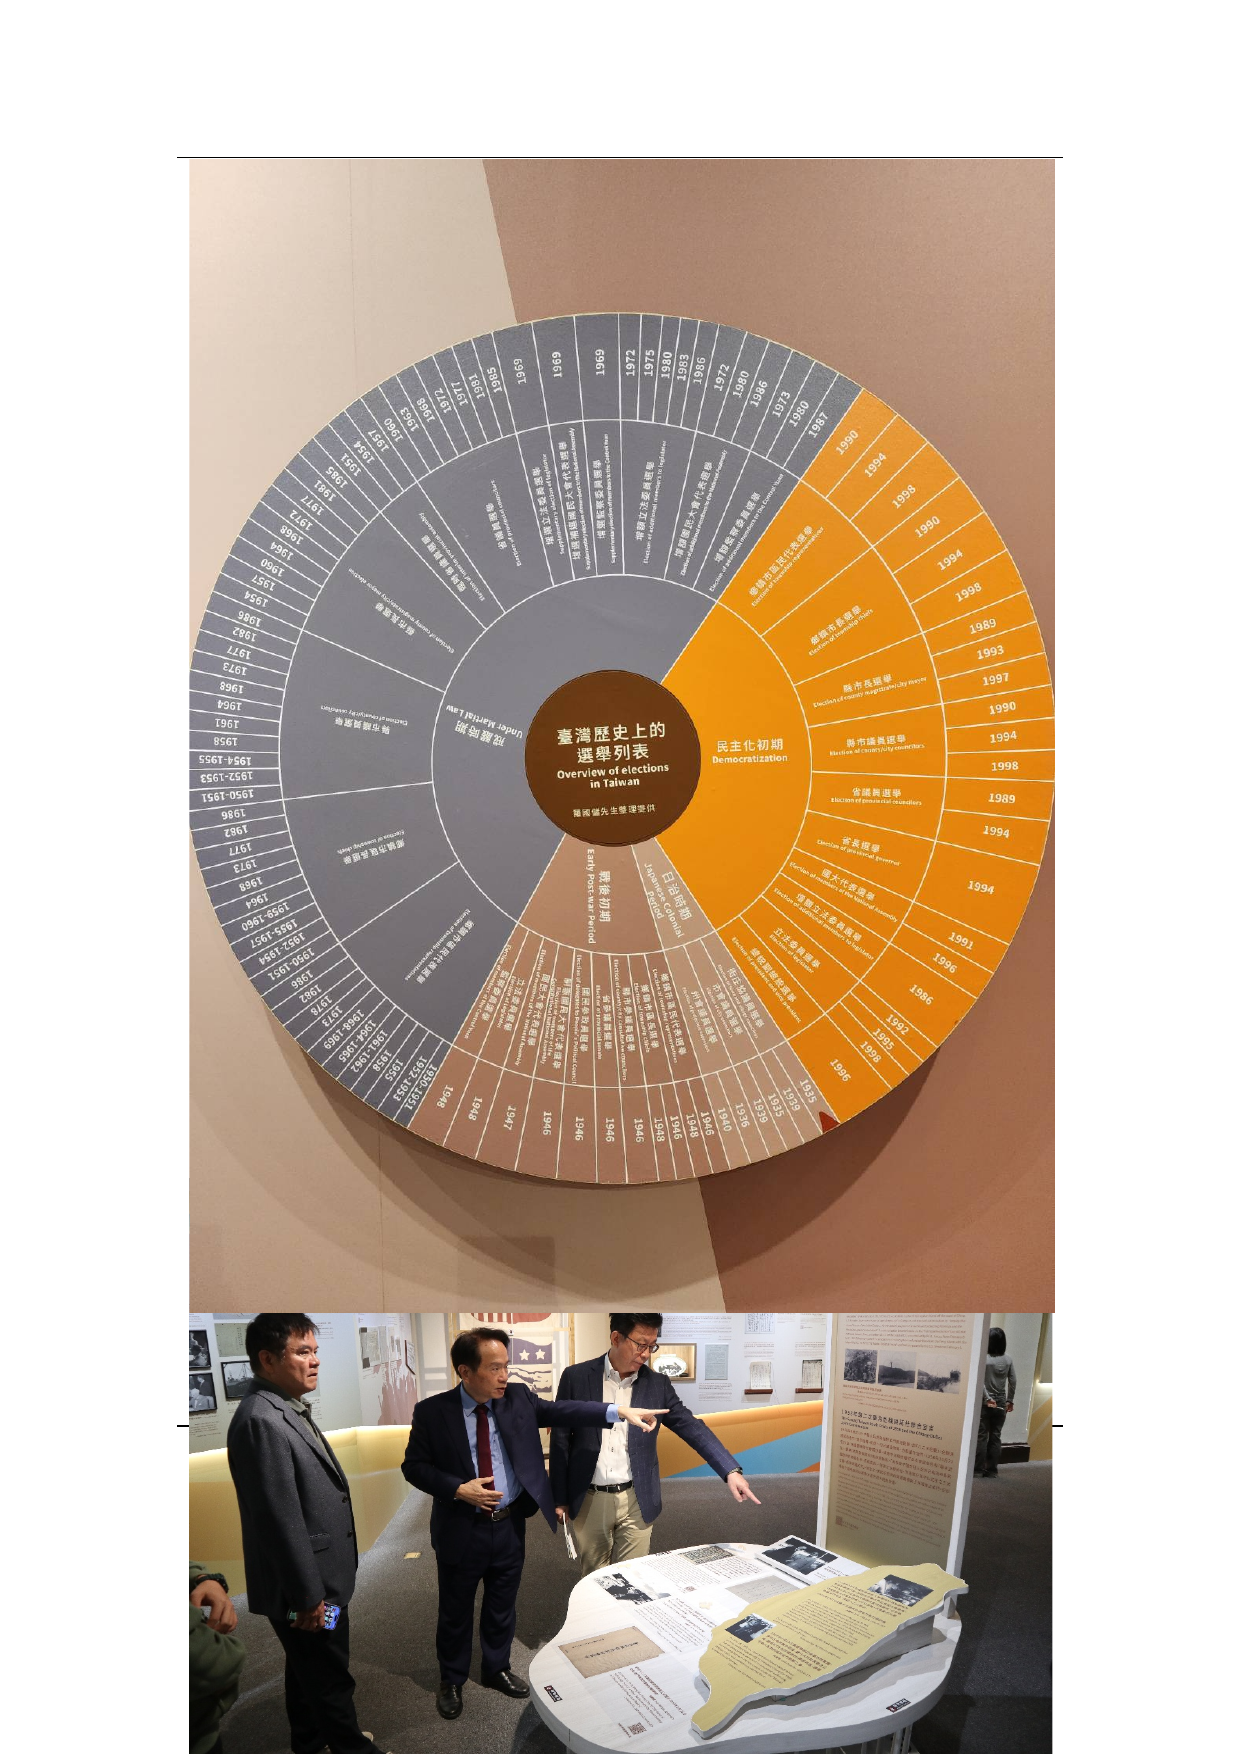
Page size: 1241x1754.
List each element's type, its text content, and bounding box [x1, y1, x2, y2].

table_cell 照片12、「臺灣歷史上的選舉列表」，整理了從日治時期、戰後初期、戒嚴時期到民主化時期的選舉發展。 [177, 158, 1063, 1425]
